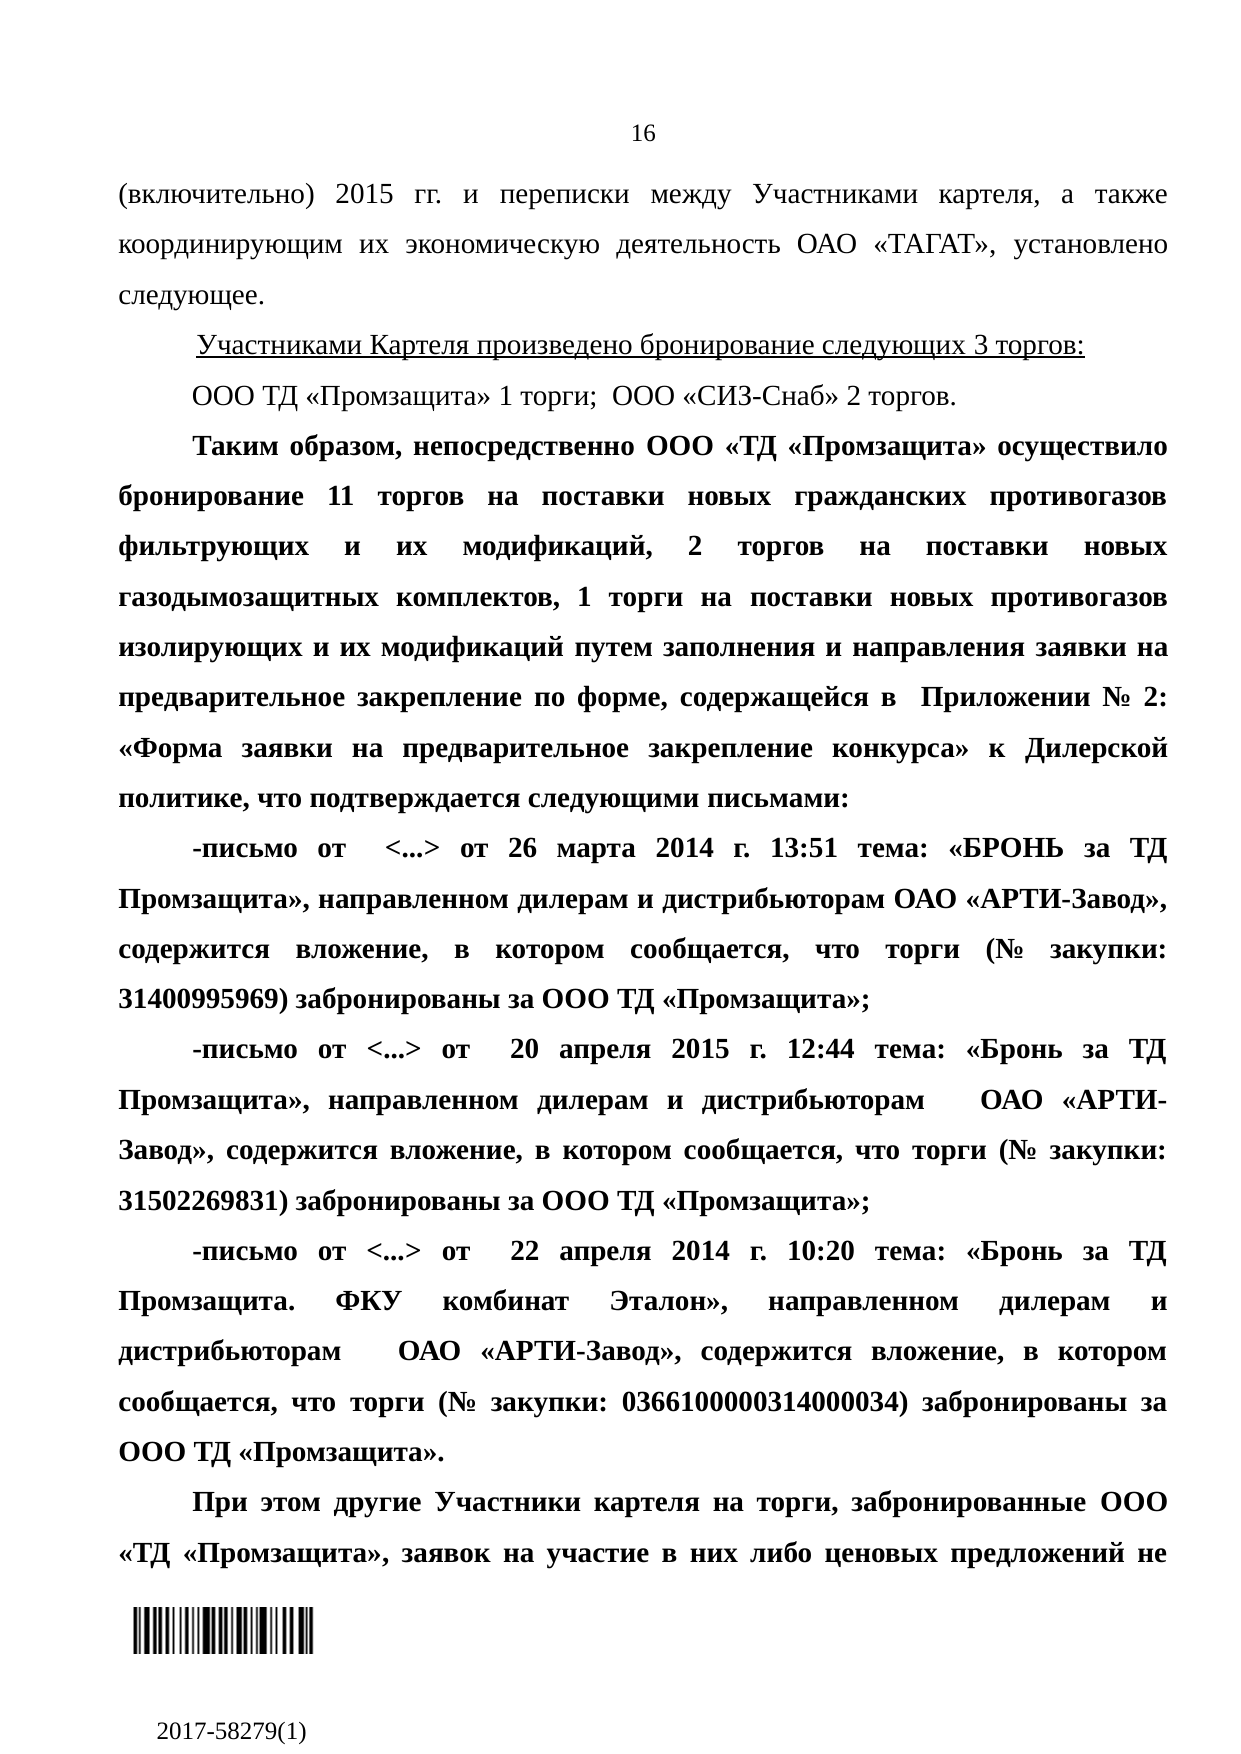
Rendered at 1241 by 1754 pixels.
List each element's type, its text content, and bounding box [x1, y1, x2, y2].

text (включительно) 2015 гг. и переписки между Участниками картеля, а также координирующим их экономическую деятельность ОАО «ТАГАТ», установлено следующее. [118, 176, 1168, 311]
text -письмо от <...> от 26 марта 2014 г. 13:51 тема: «БРОНЬ за ТД Промзащита», направленном дилерам и дистрибьюторам ОАО «АРТИ-Завод», содержится вложение, в котором сообщается, что торги (№ закупки: 31400995969) забронированы за ООО ТД «Промзащита»; [118, 830, 1168, 1015]
text ООО ТД «Промзащита» 1 торги; ООО «СИЗ-Снаб» 2 торгов. [118, 378, 1168, 411]
picture [118, 1607, 331, 1654]
text Участниками Картеля произведено бронирование следующих 3 торгов: [118, 327, 1168, 361]
text Таким образом, непосредственно ООО «ТД «Промзащита» осуществило бронирование 11 торгов на поставки новых гражданских противогазов фильтрующих и их модификаций, 2 торгов на поставки новых газодымозащитных комплектов, 1 торги на поставки новых противогазов изолирующих и их модификаций путем заполнения и направления заявки на предварительное закрепление по форме, содержащейся в Приложении № 2: «Форма заявки на предварительное закрепление конкурса» к Дилерской политике, что подтверждается следующими письмами: [118, 428, 1168, 814]
text При этом другие Участники картеля на торги, забронированные ООО «ТД «Промзащита», заявок на участие в них либо ценовых предложений не [118, 1484, 1168, 1568]
text -письмо от <...> от 22 апреля 2014 г. 10:20 тема: «Бронь за ТД Промзащита. ФКУ комбинат Эталон», направленном дилерам и дистрибьюторам ОАО «АРТИ-Завод», содержится вложение, в котором сообщается, что торги (№ закупки: 0366100000314000034) забронированы за ООО ТД «Промзащита». [118, 1233, 1168, 1468]
text -письмо от <...> от 20 апреля 2015 г. 12:44 тема: «Бронь за ТД Промзащита», направленном дилерам и дистрибьюторам ОАО «АРТИ-Завод», содержится вложение, в котором сообщается, что торги (№ закупки: 31502269831) забронированы за ООО ТД «Промзащита»; [118, 1032, 1168, 1216]
